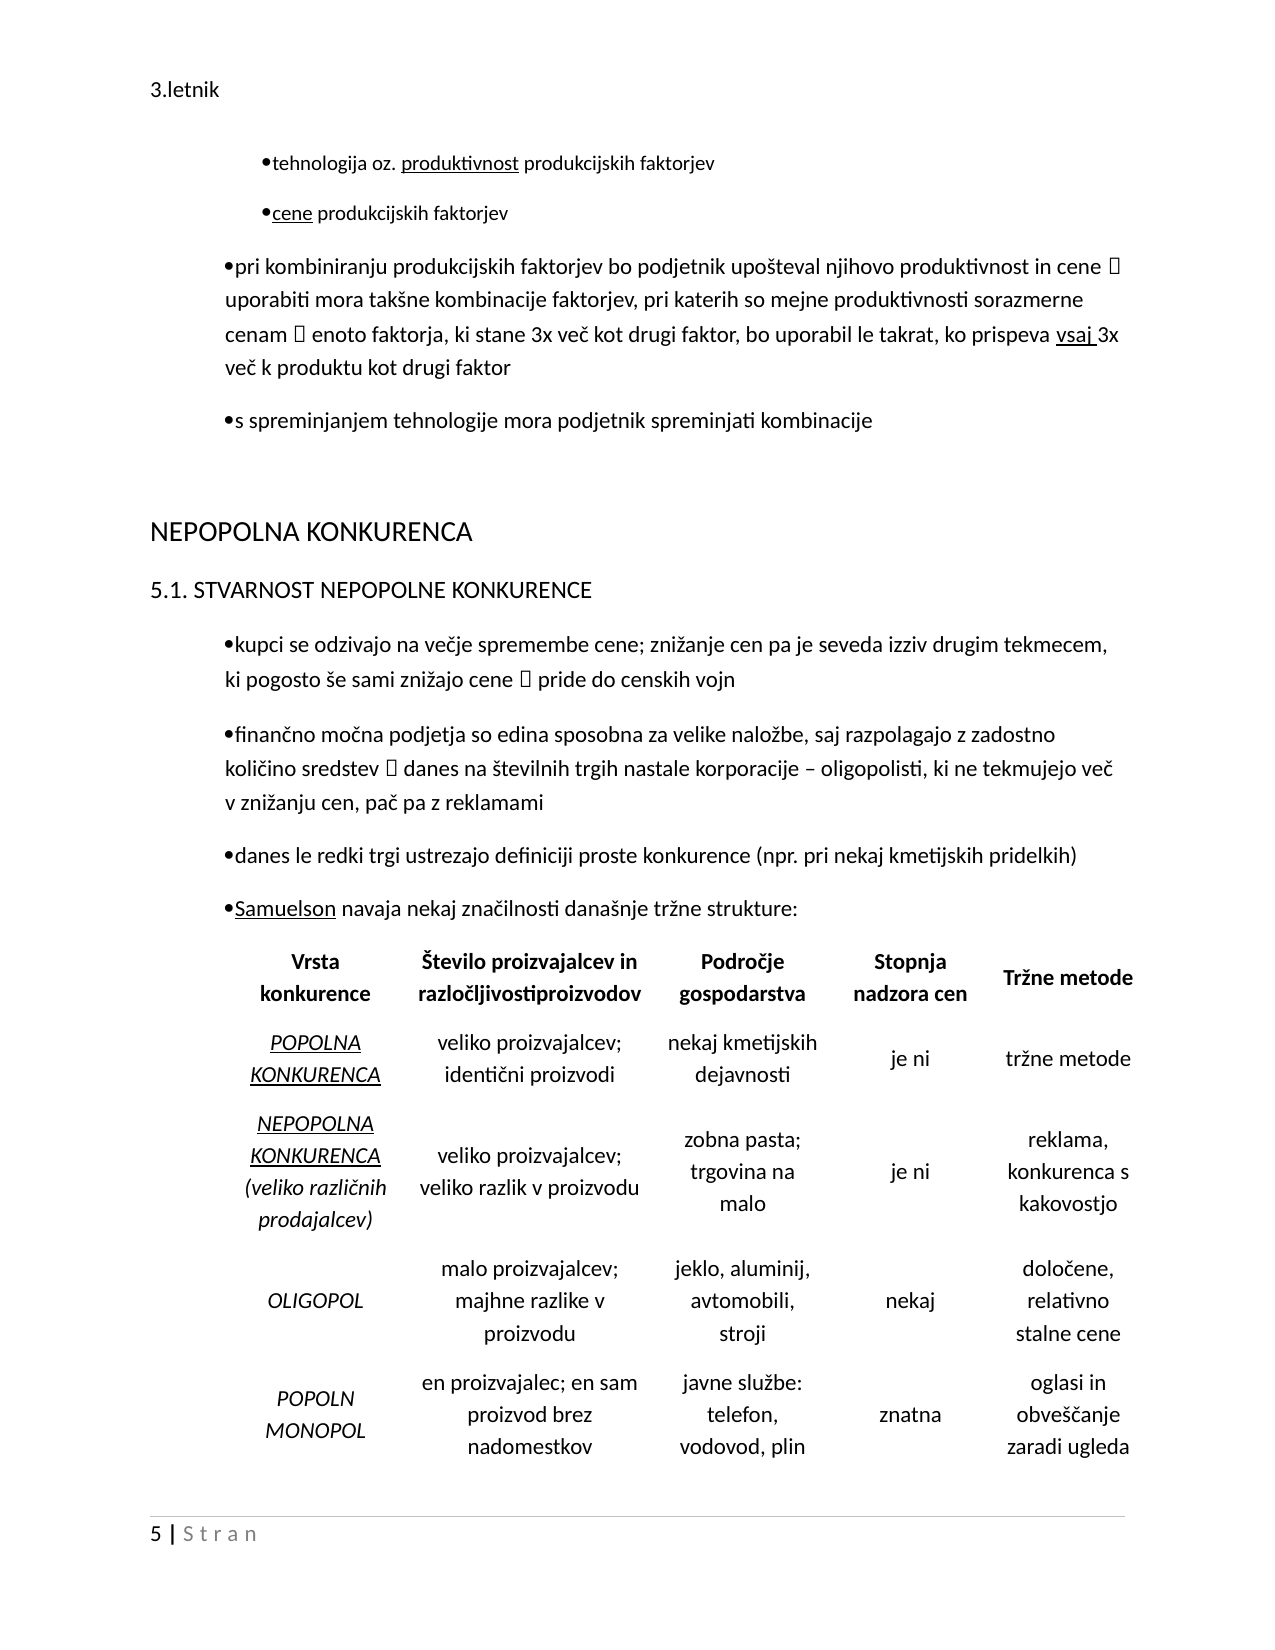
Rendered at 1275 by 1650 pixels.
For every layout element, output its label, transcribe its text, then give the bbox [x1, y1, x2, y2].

table_header Vrsta konkurence [225, 947, 406, 1028]
table_cell POPOLN MONOPOL [225, 1368, 406, 1481]
table_cell javne službe: telefon, vodovod, plin [654, 1368, 832, 1481]
table_cell veliko proizvajalcev; identični proizvodi [406, 1028, 654, 1109]
list tehnologija oz. produktivnost produkcijskih faktorjev [262, 150, 1125, 175]
table_cell je ni [832, 1109, 989, 1254]
list Samuelson navaja nekaj značilnosti današnje tržne strukture: [225, 894, 1125, 922]
table_cell en proizvajalec; en sam proizvod brez nadomestkov [406, 1368, 654, 1481]
list pri kombiniranju produkcijskih faktorjev bo podjetnik upošteval njihovo produktivnost in cene  uporabiti mora takšne kombinacije faktorjev, pri katerih so mejne produktivnosti sorazmerne cenam  enoto faktorja, ki stane 3x več kot drugi faktor, bo uporabil le takrat, ko prispeva vsaj 3x več k produktu kot drugi faktor [225, 250, 1125, 382]
table_cell jeklo, aluminij, avtomobili, stroji [654, 1254, 832, 1368]
table_header Področje gospodarstva [654, 947, 832, 1028]
list cene produkcijskih faktorjev [262, 200, 1125, 225]
table_header Število proizvajalcev in razločljivostiproizvodov [406, 947, 654, 1028]
table_cell določene, relativno stalne cene [989, 1254, 1147, 1368]
table_header Tržne metode [989, 947, 1147, 1028]
table_cell NEPOPOLNA KONKURENCA (veliko različnih prodajalcev) [225, 1109, 406, 1254]
table_cell oglasi in obveščanje zaradi ugleda [989, 1368, 1147, 1481]
table_cell reklama, konkurenca s kakovostjo [989, 1109, 1147, 1254]
table_cell nekaj kmetijskih dejavnosti [654, 1028, 832, 1109]
table_cell znatna [832, 1368, 989, 1481]
list s spreminjanjem tehnologije mora podjetnik spreminjati kombinacije [225, 407, 1125, 434]
text 5.1. STVARNOST NEPOPOLNE KONKURENCE [150, 574, 1125, 605]
table_cell tržne metode [989, 1028, 1147, 1109]
table_cell POPOLNA KONKURENCA [225, 1028, 406, 1109]
table_cell OLIGOPOL [225, 1254, 406, 1368]
table_cell malo proizvajalcev; majhne razlike v proizvodu [406, 1254, 654, 1368]
table_cell zobna pasta; trgovina na malo [654, 1109, 832, 1254]
table_cell nekaj [832, 1254, 989, 1368]
list kupci se odzivajo na večje spremembe cene; znižanje cen pa je seveda izziv drugim tekmecem, ki pogosto še sami znižajo cene  pride do censkih vojn [225, 630, 1125, 694]
table_header Stopnja nadzora cen [832, 947, 989, 1028]
table_cell je ni [832, 1028, 989, 1109]
text NEPOPOLNA KONKURENCA [150, 513, 1125, 548]
table_cell veliko proizvajalcev; veliko razlik v proizvodu [406, 1109, 654, 1254]
list danes le redki trgi ustrezajo definiciji proste konkurence (npr. pri nekaj kmetijskih pridelkih) [225, 841, 1125, 869]
list finančno močna podjetja so edina sposobna za velike naložbe, saj razpolagajo z zadostno količino sredstev  danes na številnih trgih nastale korporacije – oligopolisti, ki ne tekmujejo več v znižanju cen, pač pa z reklamami [225, 720, 1125, 816]
